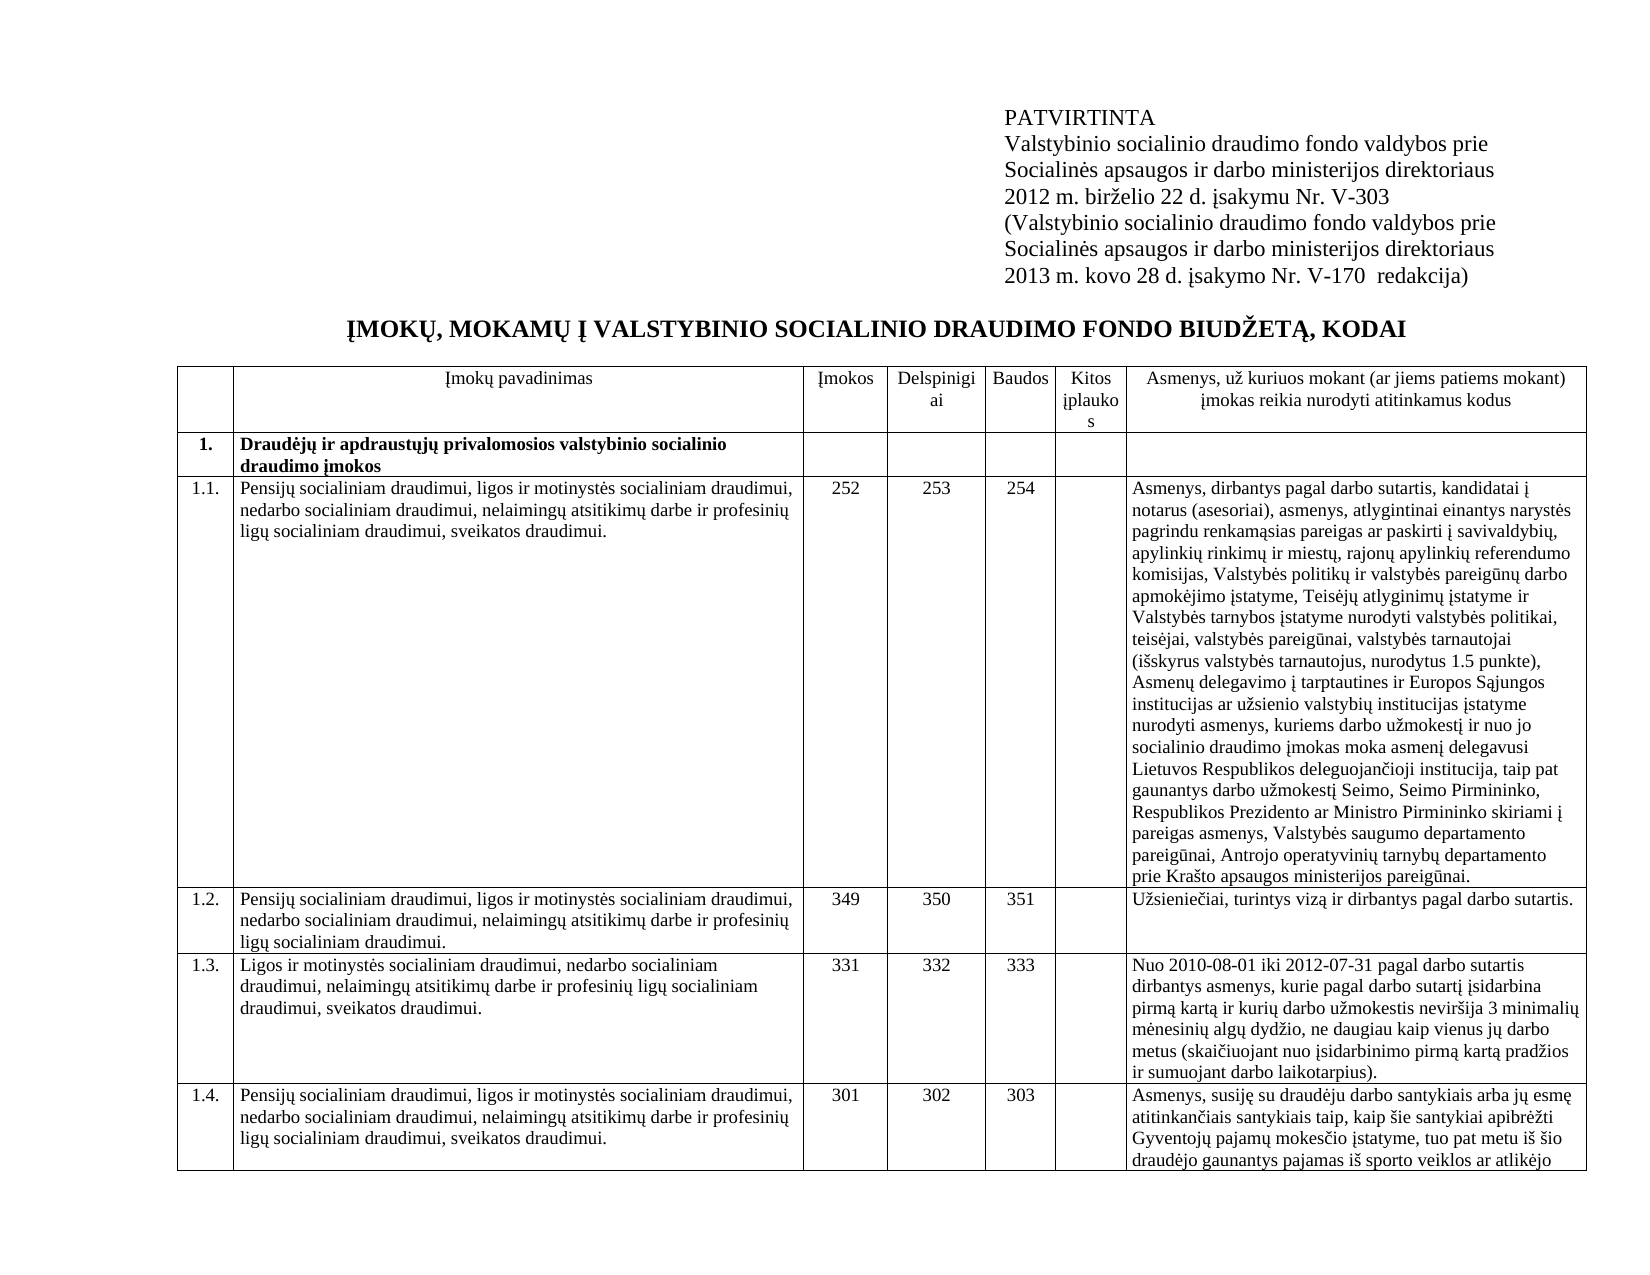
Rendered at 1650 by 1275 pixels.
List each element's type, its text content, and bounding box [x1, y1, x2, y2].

table_cell [1056, 433, 1126, 476]
table_cell 1.1. [178, 477, 233, 887]
text Valstybinio socialinio draudimo fondo valdybos prie [1004, 130, 1576, 156]
table_cell Nuo 2010-08-01 iki 2012-07-31 pagal darbo sutartis dirbantys asmenys, kurie pagal darbo sutartį įsidarbina pirmą kartą ir kurių darbo užmokestis neviršija 3 minimalių mėnesinių algų dydžio, ne daugiau kaip vienus jų darbo metus (skaičiuojant nuo įsidarbinimo pirmą kartą pradžios ir sumuojant darbo laikotarpius). [1127, 954, 1586, 1083]
table_cell 349 [804, 888, 887, 952]
table_cell [1056, 954, 1126, 1083]
text Socialinės apsaugos ir darbo ministerijos direktoriaus [1004, 156, 1576, 183]
table_cell Pensijų socialiniam draudimui, ligos ir motinystės socialiniam draudimui, nedarbo socialiniam draudimui, nelaimingų atsitikimų darbe ir profesinių ligų socialiniam draudimui, sveikatos draudimui. [234, 477, 803, 887]
table_cell Asmenys, dirbantys pagal darbo sutartis, kandidatai į notarus (asesoriai), asmenys, atlygintinai einantys narystės pagrindu renkamąsias pareigas ar paskirti į savivaldybių, apylinkių rinkimų ir miestų, rajonų apylinkių referendumo komisijas, Valstybės politikų ir valstybės pareigūnų darbo apmokėjimo įstatyme, Teisėjų atlyginimų įstatyme ir Valstybės tarnybos įstatyme nurodyti valstybės politikai, teisėjai, valstybės pareigūnai, valstybės tarnautojai (išskyrus valstybės tarnautojus, nurodytus 1.5 punkte), Asmenų delegavimo į tarptautines ir Europos Sąjungos institucijas ar užsienio valstybių institucijas įstatyme nurodyti asmenys, kuriems darbo užmokestį ir nuo jo socialinio draudimo įmokas moka asmenį delegavusi Lietuvos Respublikos deleguojančioji institucija, taip pat gaunantys darbo užmokestį Seimo, Seimo Pirmininko, Respublikos Prezidento ar Ministro Pirmininko skiriami į pareigas asmenys, Valstybės saugumo departamento pareigūnai, Antrojo operatyvinių tarnybų departamento prie Krašto apsaugos ministerijos pareigūnai. [1127, 477, 1586, 887]
table_cell 254 [986, 477, 1055, 887]
table_header Įmokos [804, 367, 887, 432]
table_cell 253 [888, 477, 985, 887]
table_cell [986, 433, 1055, 476]
table_cell Pensijų socialiniam draudimui, ligos ir motinystės socialiniam draudimui, nedarbo socialiniam draudimui, nelaimingų atsitikimų darbe ir profesinių ligų socialiniam draudimui, sveikatos draudimui. [234, 1084, 803, 1170]
table_header Kitos įplaukos [1056, 367, 1126, 432]
table_cell 351 [986, 888, 1055, 952]
table_cell 1.3. [178, 954, 233, 1083]
table_cell Draudėjų ir apdraustųjų privalomosios valstybinio socialinio draudimo įmokos [234, 433, 803, 476]
table_cell 350 [888, 888, 985, 952]
table_cell Užsieniečiai, turintys vizą ir dirbantys pagal darbo sutartis. [1127, 888, 1586, 952]
text Socialinės apsaugos ir darbo ministerijos direktoriaus [1004, 236, 1576, 262]
table_header Įmokų pavadinimas [234, 367, 803, 432]
table_cell [1056, 477, 1126, 887]
table_header Delspinigiai [888, 367, 985, 432]
table_cell Asmenys, susiję su draudėju darbo santykiais arba jų esmę atitinkančiais santykiais taip, kaip šie santykiai apibrėžti Gyventojų pajamų mokesčio įstatyme, tuo pat metu iš šio draudėjo gaunantys pajamas iš sporto veiklos ar atlikėjo [1127, 1084, 1586, 1170]
table_cell 1. [178, 433, 233, 476]
table_cell [888, 433, 985, 476]
table_cell 301 [804, 1084, 887, 1170]
table_cell 332 [888, 954, 985, 1083]
table_cell 302 [888, 1084, 985, 1170]
table_cell 333 [986, 954, 1055, 1083]
table_cell Ligos ir motinystės socialiniam draudimui, nedarbo socialiniam draudimui, nelaimingų atsitikimų darbe ir profesinių ligų socialiniam draudimui, sveikatos draudimui. [234, 954, 803, 1083]
text 2013 m. kovo 28 d. įsakymo Nr. V-170 redakcija) [1004, 262, 1576, 288]
text Įmokų, mokamų į valstybinio socialinio dRaudimo fondo biudžetą, kodai [177, 314, 1576, 343]
table_cell [804, 433, 887, 476]
table_cell [1056, 1084, 1126, 1170]
text 2012 m. birželio 22 d. įsakymu Nr. V-303 [1004, 183, 1576, 209]
table_header Baudos [986, 367, 1055, 432]
table_cell [1127, 433, 1586, 476]
table_cell 303 [986, 1084, 1055, 1170]
table_cell 252 [804, 477, 887, 887]
table_cell 1.4. [178, 1084, 233, 1170]
table_header [178, 367, 233, 432]
text (Valstybinio socialinio draudimo fondo valdybos prie [1004, 209, 1576, 236]
table_cell 331 [804, 954, 887, 1083]
text PATVIRTINTA [1004, 104, 1576, 130]
table_header Asmenys, už kuriuos mokant (ar jiems patiems mokant) įmokas reikia nurodyti atitinkamus kodus [1127, 367, 1586, 432]
table_cell Pensijų socialiniam draudimui, ligos ir motinystės socialiniam draudimui, nedarbo socialiniam draudimui, nelaimingų atsitikimų darbe ir profesinių ligų socialiniam draudimui. [234, 888, 803, 952]
table_cell [1056, 888, 1126, 952]
table_cell 1.2. [178, 888, 233, 952]
